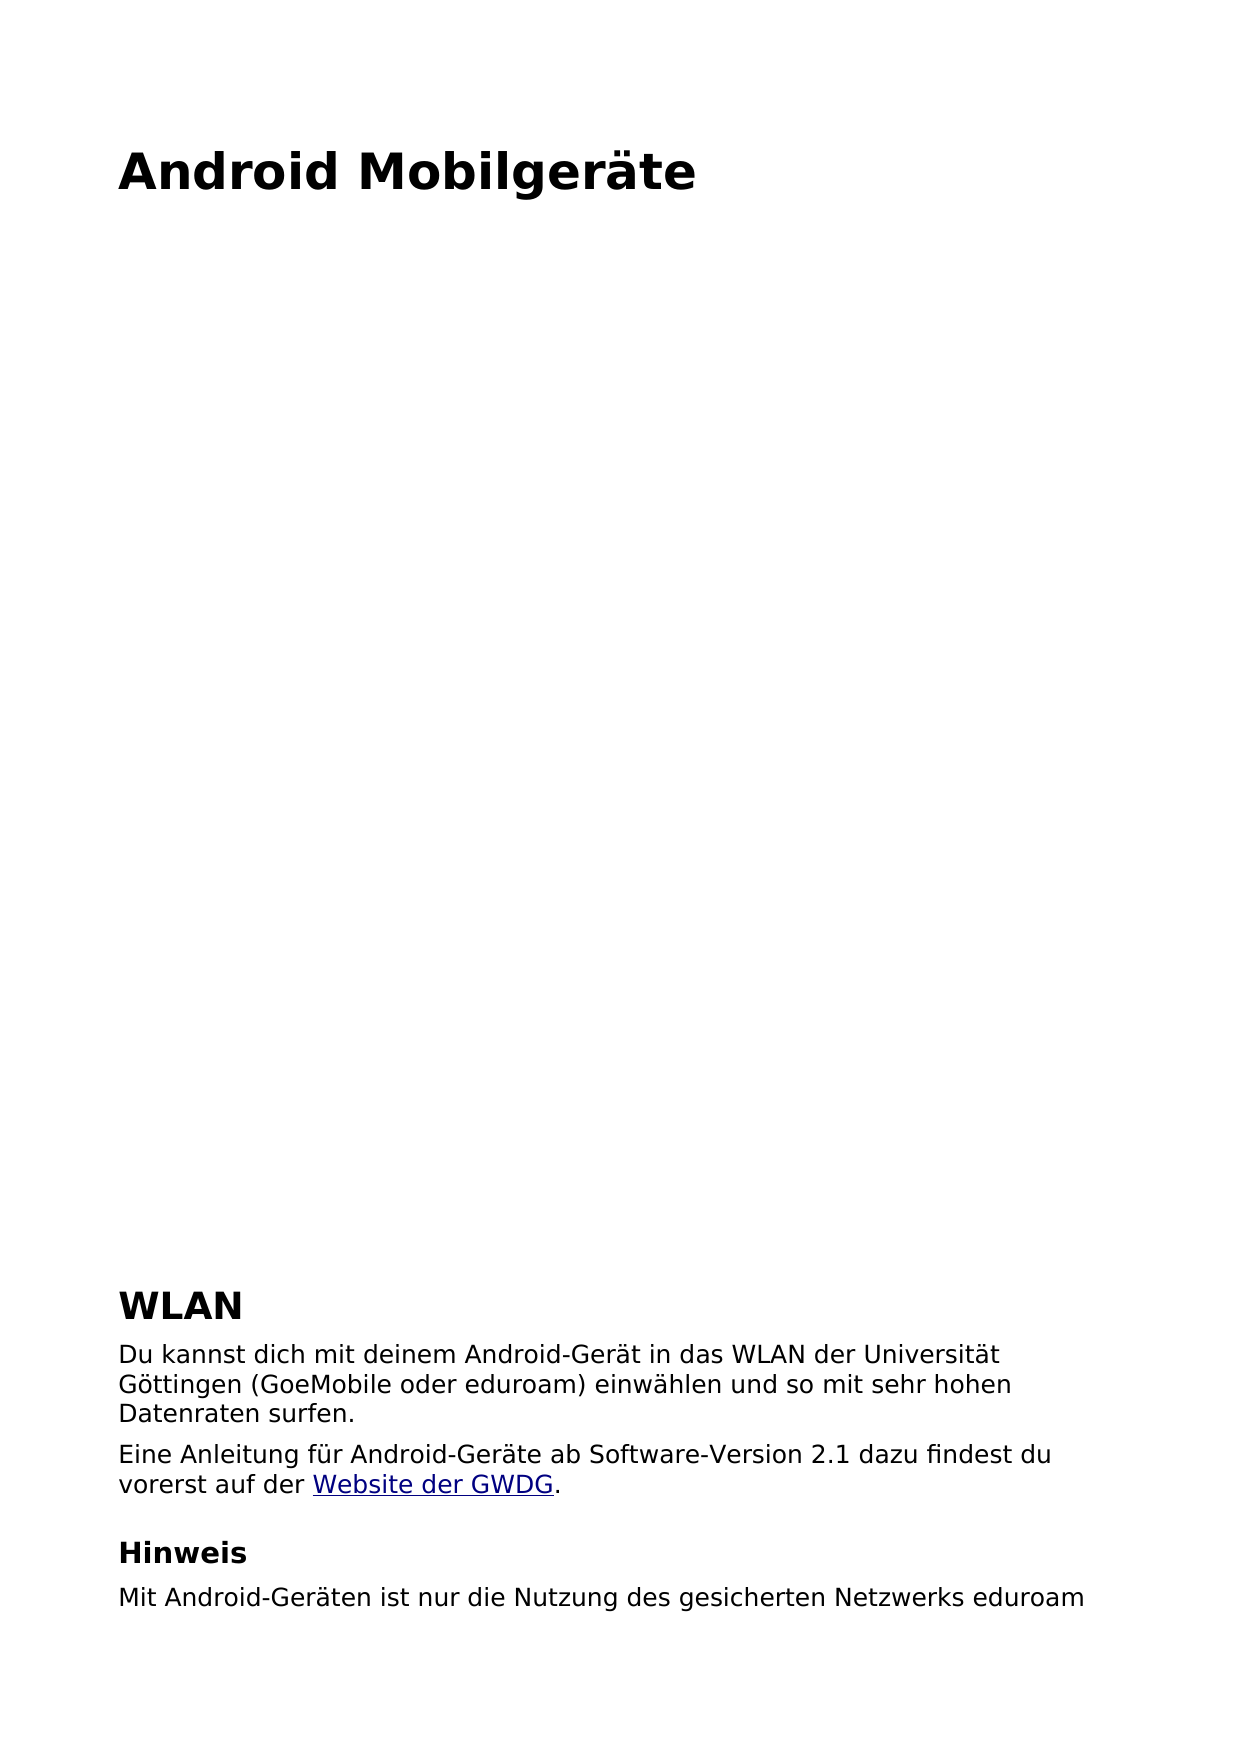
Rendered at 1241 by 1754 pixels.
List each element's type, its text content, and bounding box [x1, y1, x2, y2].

subtitle Hinweis [118, 1536, 1122, 1570]
subtitle WLAN [118, 1284, 1122, 1328]
text Eine Anleitung für Android-Geräte ab Software-Version 2.1 dazu findest du vorerst auf der Website der GWDG. [118, 1441, 1122, 1499]
text Du kannst dich mit deinem Android-Gerät in das WLAN der Universität Göttingen (GoeMobile oder eduroam) einwählen und so mit sehr hohen Datenraten surfen. [118, 1341, 1122, 1428]
subtitle Android Mobilgeräte [118, 143, 1122, 201]
text Mit Android-Geräten ist nur die Nutzung des gesicherten Netzwerks eduroam [118, 1583, 1122, 1612]
